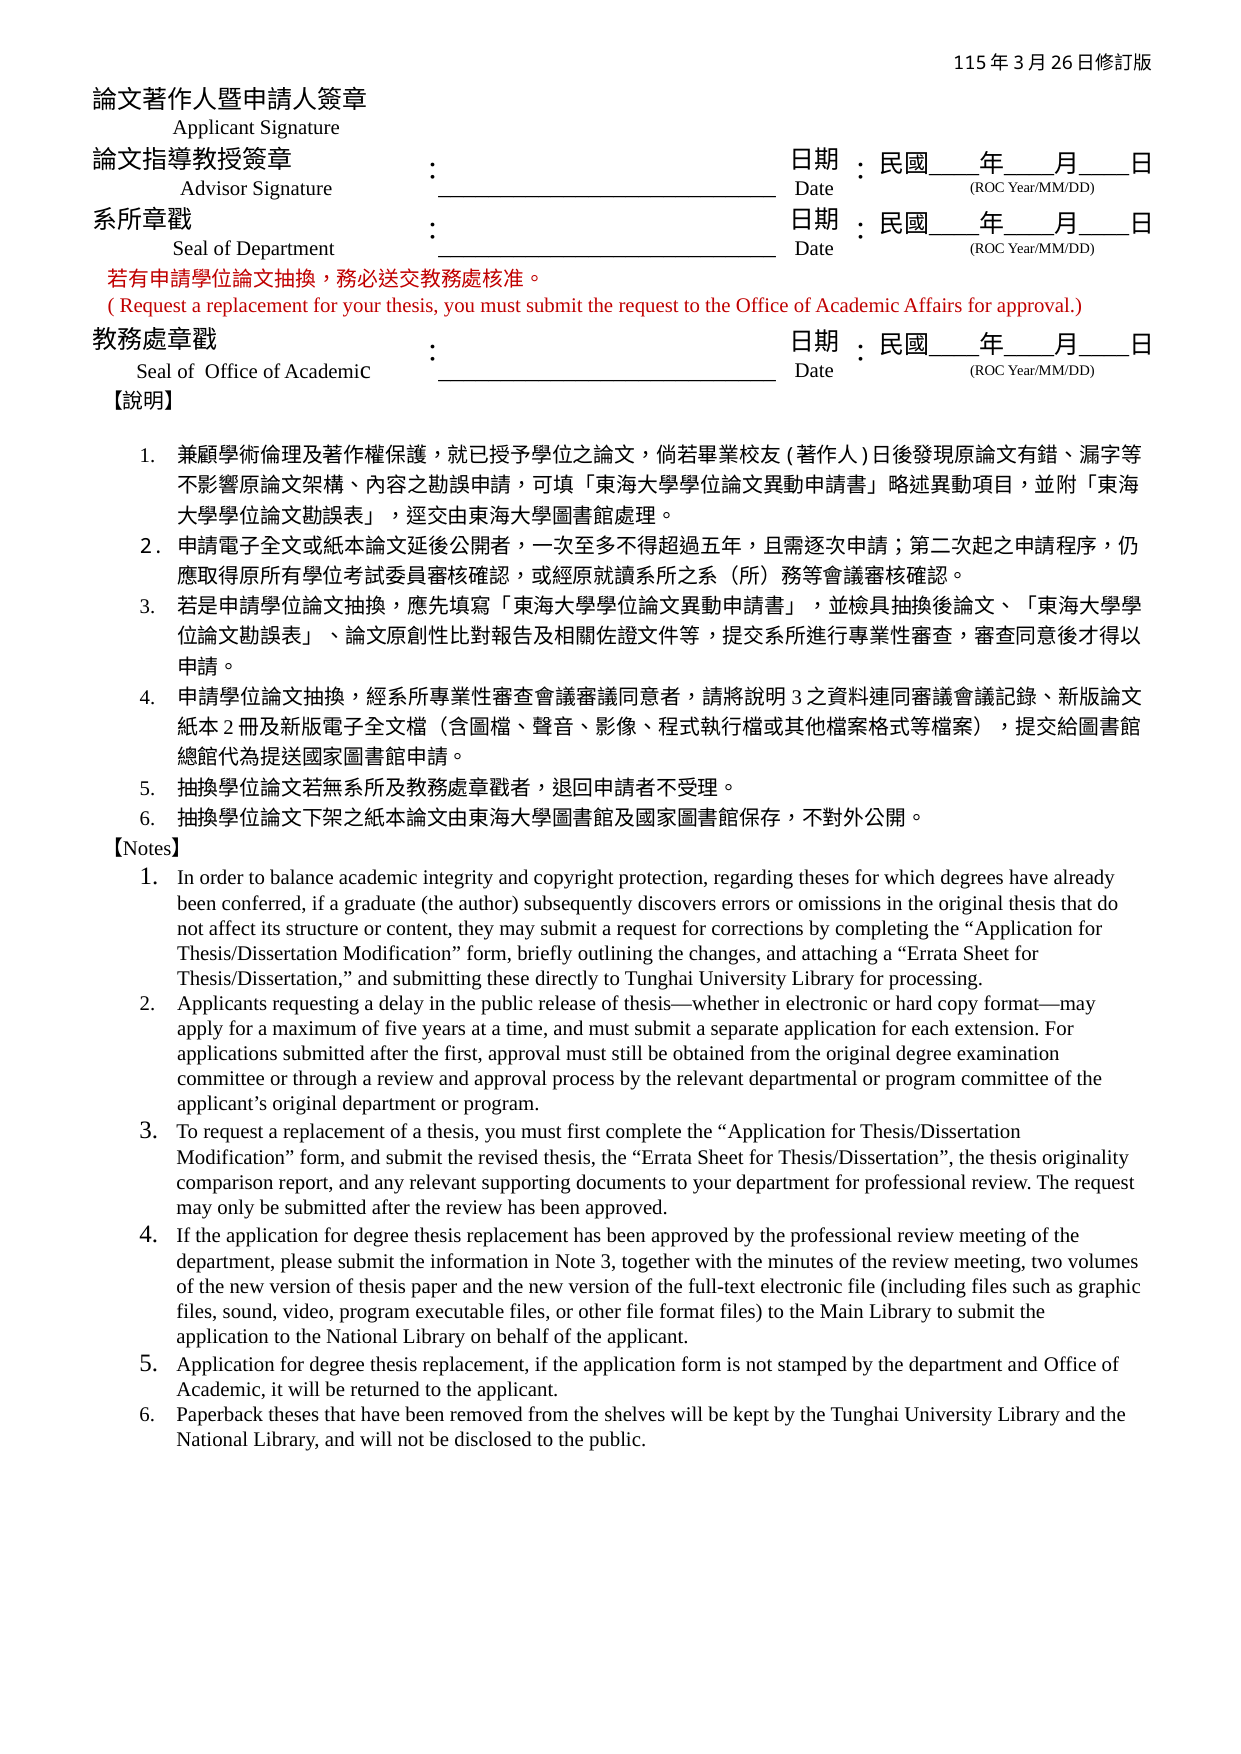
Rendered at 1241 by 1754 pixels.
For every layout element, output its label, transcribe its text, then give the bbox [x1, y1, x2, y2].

table_header 【說明】 兼顧學術倫理及著作權保護，就已授予學位之論文，倘若畢業校友(著作人)日後發現原論文有錯、漏字等不影響原論文架構、內容之勘誤申請，可填「東海大學學位論文異動申請書」略述異動項目，並附「東海大學學位論文勘誤表」，逕交由東海大學圖書館處理。 申請電子全文或紙本論文延後公開者，一次至多不得超過五年，且需逐次申請；第二次起之申請程序，仍應取得原所有學位考試委員審核確認，或經原就讀系所之系（所）務等會議審核確認。 若是申請學位論文抽換，應先填寫「東海大學學位論文異動申請書」，並檢具抽換後論文、「東海大學學位論文勘誤表」、論文原創性比對報告及相關佐證文件等，提交系所進行專業性審查，審查同意後才得以申請。 申請學位論文抽換，經系所專業性審查會議審議同意者，請將說明3之資料連同審議會議記錄、新版論文紙本2冊及新版電子全文檔（含圖檔、聲音、影像、程式執行檔或其他檔案格式等檔案），提交給圖書館總館代為提送國家圖書館申請。 抽換學位論文若無系所及教務處章戳者，退回申請者不受理。 抽換學位論文下架之紙本論文由東海大學圖書館及國家圖書館保存，不對外公開。 【Notes】 In order to balance academic integrity and copyright protection, regarding theses for which degrees have already been conferred, if a graduate (the author) subsequently discovers errors or omissions in the original thesis that do not affect its structure or content, they may submit a request for corrections by completing the “Application for Thesis/Dissertation Modification” form, briefly outlining the changes, and attaching a “Errata Sheet for Thesis/Dissertation,” and submitting these directly to Tunghai University Library for processing. Applicants requesting a delay in the public release of thesis—whether in electronic or hard copy format—may apply for a maximum of five years at a time, and must submit a separate application for each extension. For applications submitted after the first, approval must still be obtained from the original degree examination committee or through a review and approval process by the relevant departmental or program committee of the applicant’s original department or program. To request a replacement of a thesis, you must first complete the “Application for Thesis/Dissertation Modification” form, and submit the revised thesis, the “Errata Sheet for Thesis/Dissertation”, the thesis originality comparison report, and any relevant supporting documents to your department for professional review. The request may only be submitted after the review has been approved. If the application for degree thesis replacement has been approved by the professional review meeting of the department, please submit the information in Note 3, together with the minutes of the review meeting, two volumes of the new version of thesis paper and the new version of the full-text electronic file (including files such as graphic files, sound, video, program executable files, or other file format files) to the Main Library to submit the application to the National Library on behalf of the applicant. Application for degree thesis replacement, if the application form is not stamped by the department and Office of Academic, it will be returned to the applicant. Paperback theses that have been removed from the shelves will be kept by the Tunghai University Library and the National Library, and will not be disclosed to the public. [91, 384, 1154, 1451]
table_cell [67, 319, 90, 384]
table_cell 民國____年____月____日(ROC Year/MM/DD) [873, 139, 1163, 200]
table_cell ： [842, 200, 873, 260]
table_cell [67, 384, 90, 1681]
table_cell 日期 Date [775, 139, 842, 200]
table_cell ： [426, 139, 442, 200]
table_cell ： [842, 319, 873, 384]
table_cell [67, 260, 90, 319]
table_cell [90, 384, 1163, 1681]
table_cell [1163, 260, 1171, 319]
table_cell [67, 139, 90, 200]
table_cell [775, 78, 842, 139]
table_cell ___________________________ [443, 139, 775, 196]
table_cell [67, 78, 90, 139]
table_cell ： [842, 139, 873, 200]
table_cell ___________________________ [443, 200, 775, 256]
table_cell 日期 Date [775, 319, 842, 384]
table_cell ： [426, 78, 442, 139]
table_cell 教務處章戳 Seal of Office of Academic [90, 319, 426, 384]
table_header [1154, 384, 1162, 1451]
table_cell [842, 78, 873, 139]
table_cell [1163, 384, 1171, 1681]
table_cell [1163, 319, 1171, 384]
table_cell ___________________________ [443, 78, 775, 139]
table_cell [873, 78, 1163, 139]
table_cell [67, 200, 90, 260]
table_cell 民國____年____月____日(ROC Year/MM/DD) [873, 200, 1163, 260]
table_cell 若有申請學位論文抽換，務必送交教務處核准。 ( Request a replacement for your thesis, you must submit the request to the Office of Academic Affairs for approval.) [90, 260, 1163, 319]
table_cell 系所章戳 Seal of Department [90, 200, 426, 260]
table_cell 民國____年____月____日(ROC Year/MM/DD) [873, 319, 1163, 384]
table_cell 論文著作人暨申請人簽章 Applicant Signature [90, 78, 426, 139]
table_cell 日期 Date [775, 200, 842, 260]
table_cell [1163, 139, 1171, 200]
table_cell ： [426, 200, 442, 260]
table_cell [1163, 200, 1171, 260]
table_cell 論文指導教授簽章 Advisor Signature [90, 139, 426, 200]
table_cell [1163, 78, 1171, 139]
table_cell ： [426, 319, 442, 384]
table_cell ___________________________ [443, 319, 775, 380]
